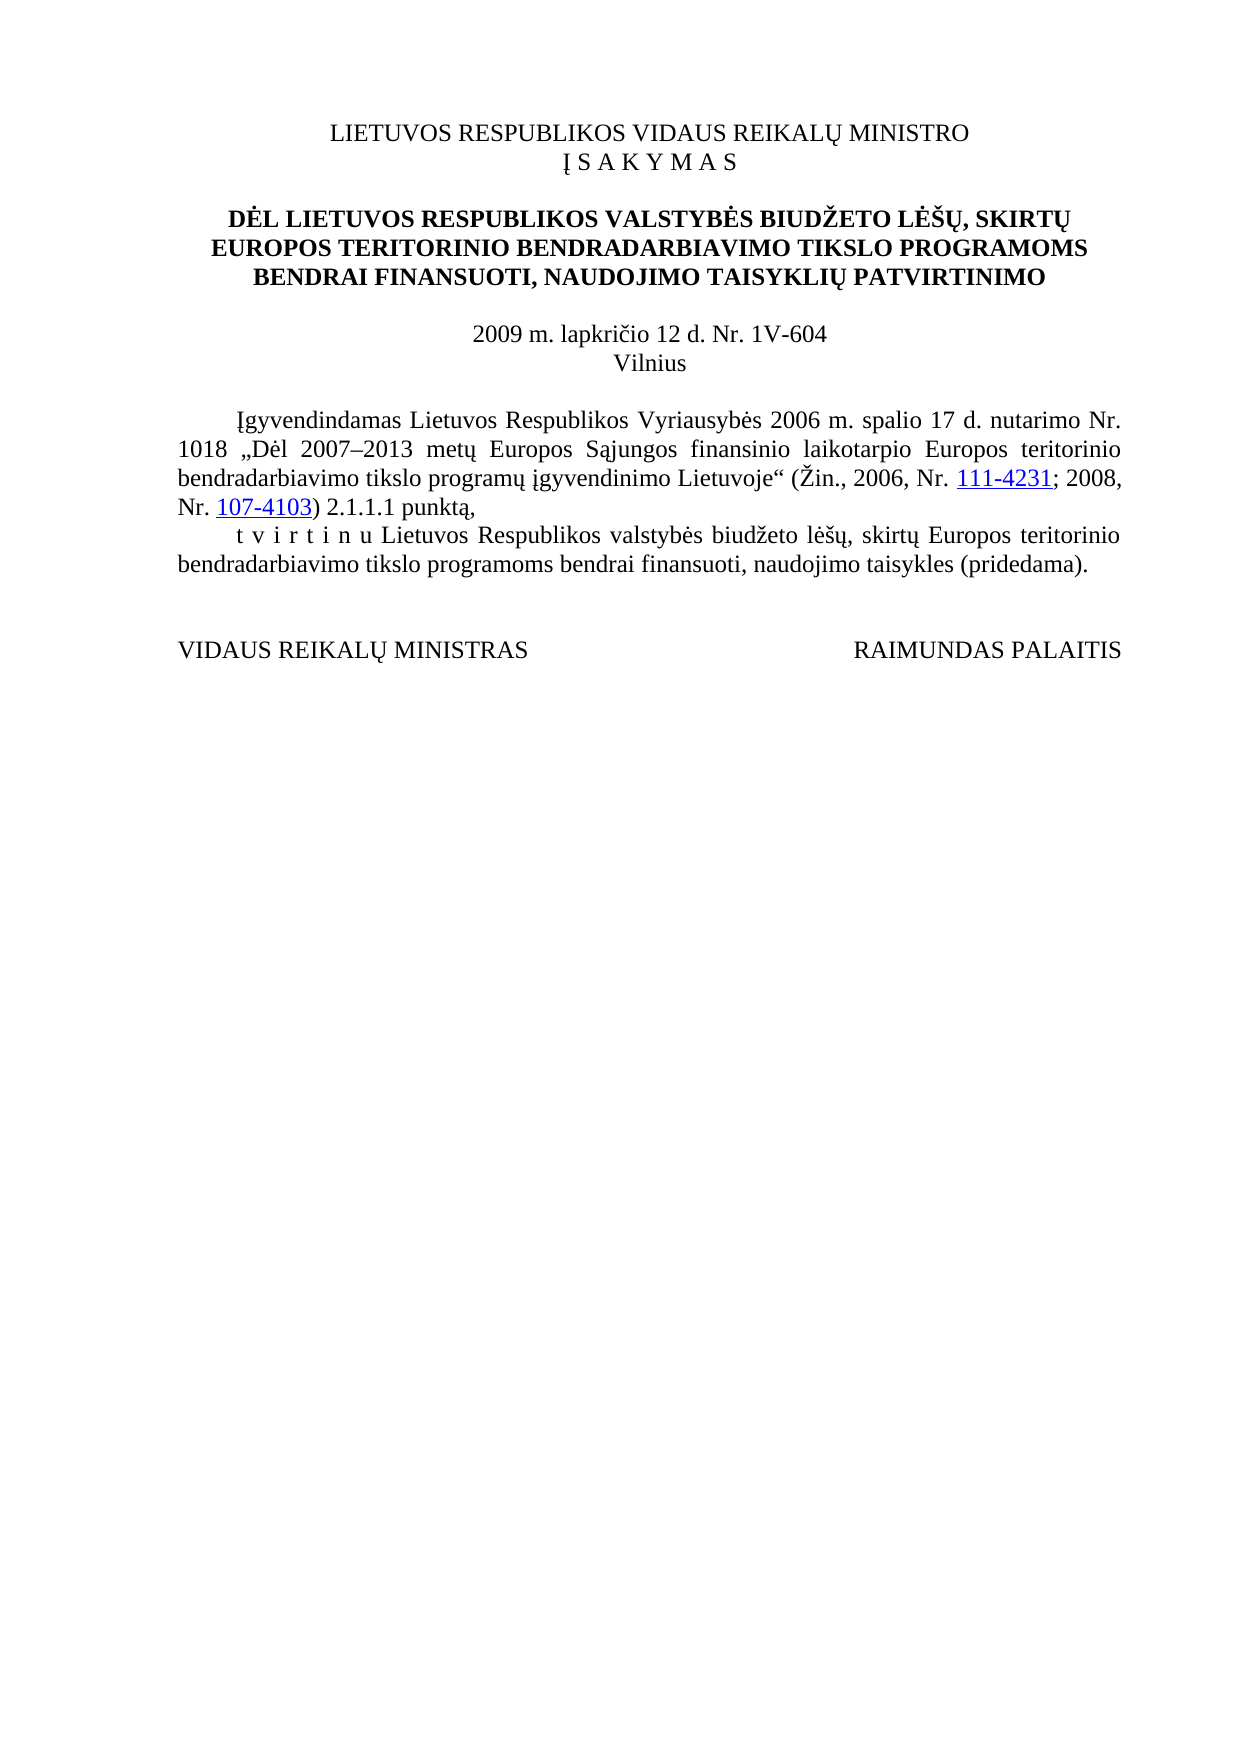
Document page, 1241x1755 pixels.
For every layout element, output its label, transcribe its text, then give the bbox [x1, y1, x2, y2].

text Vilnius [177, 348, 1122, 377]
text LIETUVOS RESPUBLIKOS VIDAUS REIKALŲ MINISTRO [177, 118, 1122, 147]
text Vidaus reikalų ministras Raimundas Palaitis [177, 636, 1122, 664]
text DĖL LIETUVOS RESPUBLIKOS Valstybės biudžeto lėšų, skirtų europos teritorinio bendradarbiavimo tikslo programoms bendrai finansuoti, naudojimo taisyklių patvirtinimo [177, 204, 1122, 291]
text Įgyvendindamas Lietuvos Respublikos Vyriausybės 2006 m. spalio 17 d. nutarimo Nr. 1018 „Dėl 2007–2013 metų Europos Sąjungos finansinio laikotarpio Europos teritorinio bendradarbiavimo tikslo programų įgyvendinimo Lietuvoje“ (Žin., 2006, Nr. 111-4231; 2008, Nr. 107-4103) 2.1.1.1 punktą, [177, 406, 1122, 521]
text t v i r t i n u Lietuvos Respublikos valstybės biudžeto lėšų, skirtų Europos teritorinio bendradarbiavimo tikslo programoms bendrai finansuoti, naudojimo taisykles (pridedama). [177, 521, 1122, 578]
text Į S A K Y M A S [177, 147, 1122, 176]
text 2009 m. lapkričio 12 d. Nr. 1V-604 [177, 319, 1122, 348]
